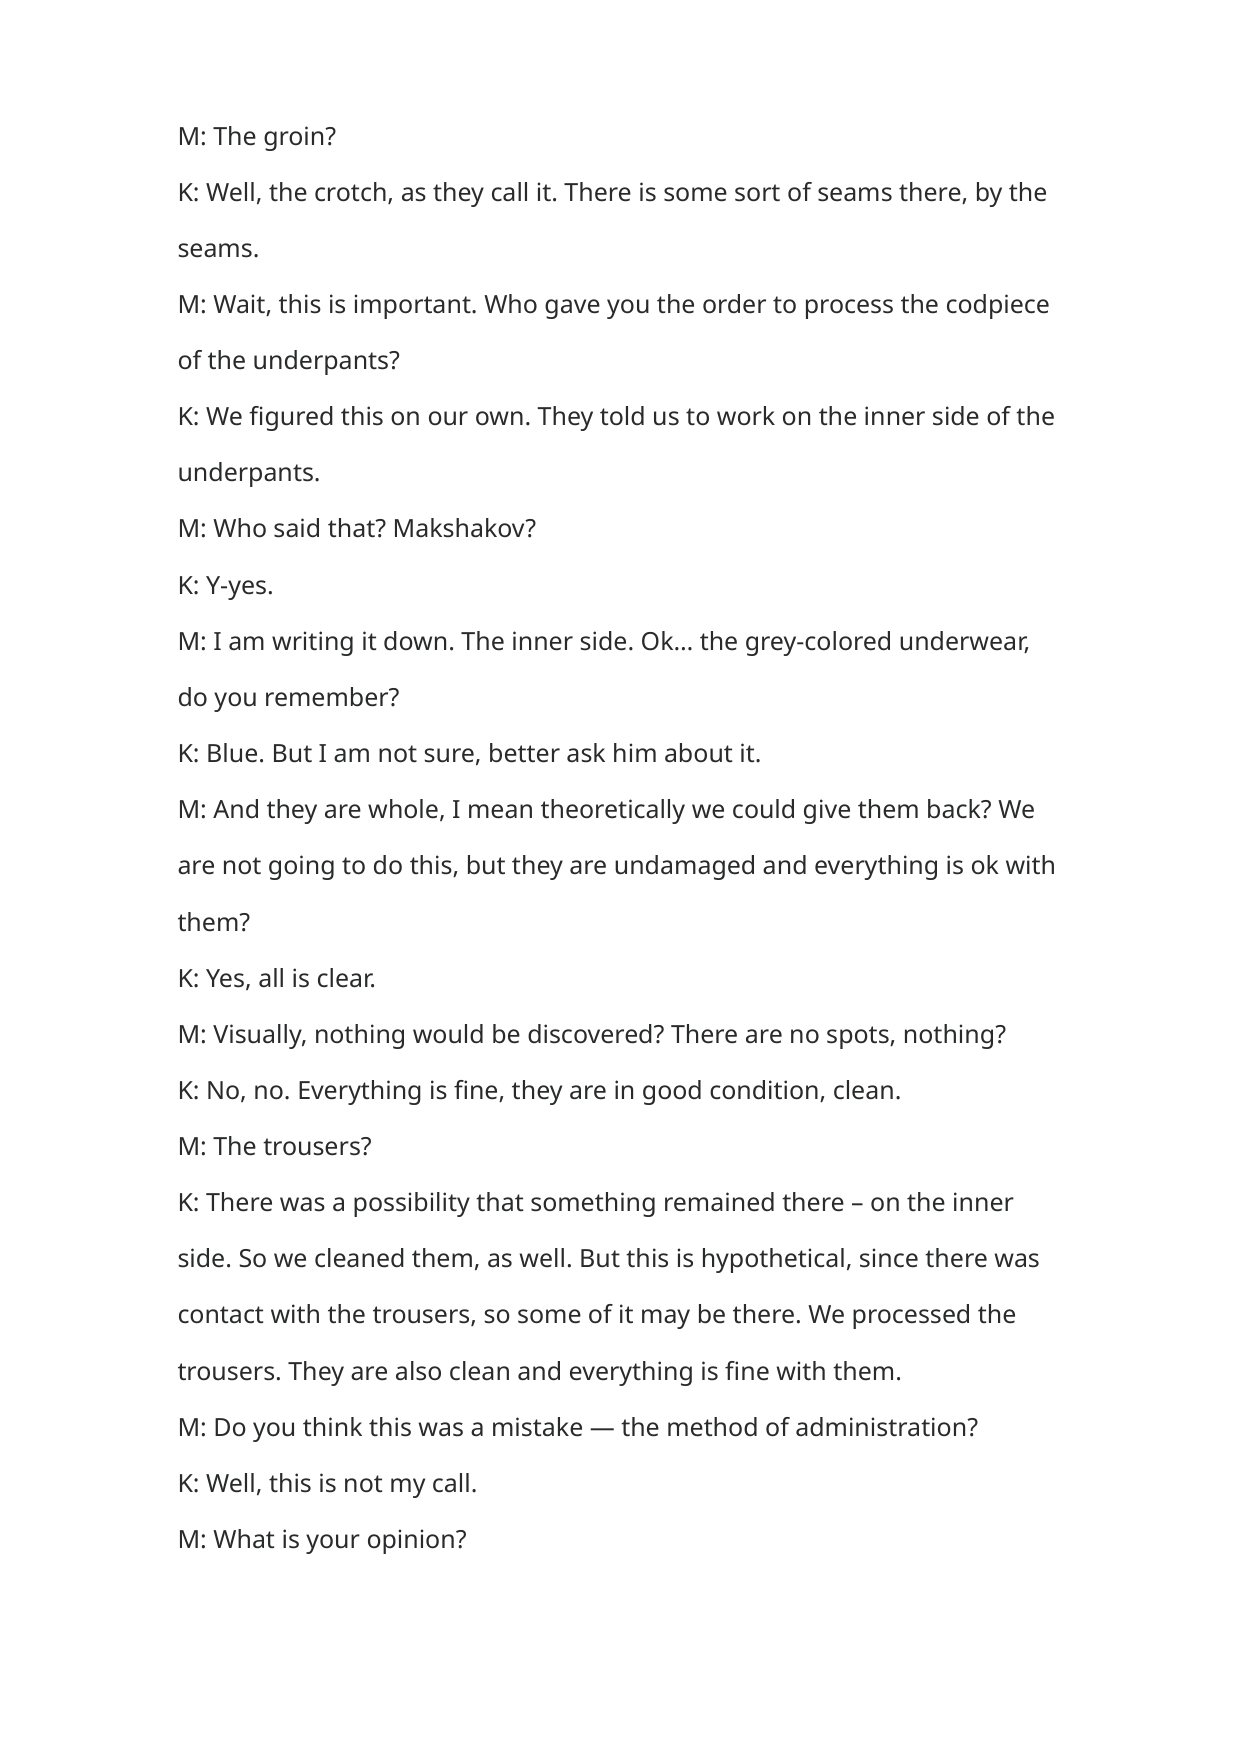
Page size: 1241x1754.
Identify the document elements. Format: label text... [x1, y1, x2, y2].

text M: What is your opinion? [177, 1522, 1063, 1556]
text K: We figured this on our own. They told us to work on the inner side of the underpants. [177, 399, 1063, 489]
text M: Do you think this was a mistake — the method of administration? [177, 1409, 1063, 1443]
text K: Blue. But I am not sure, better ask him about it. [177, 736, 1063, 770]
text M: And they are whole, I mean theoretically we could give them back? We are not going to do this, but they are undamaged and everything is ok with them? [177, 792, 1063, 938]
text K: Yes, all is clear. [177, 960, 1063, 994]
text K: Y-yes. [177, 567, 1063, 601]
text K: There was a possibility that something remained there – on the inner side. So we cleaned them, as well. But this is hypothetical, since there was contact with the trousers, so some of it may be there. We processed the trousers. They are also clean and everything is fine with them. [177, 1185, 1063, 1387]
text K: Well, the crotch, as they call it. There is some sort of seams there, by the seams. [177, 174, 1063, 264]
text K: Well, this is not my call. [177, 1466, 1063, 1500]
text M: Who said that? Makshakov? [177, 511, 1063, 545]
text M: The trousers? [177, 1129, 1063, 1163]
text M: Visually, nothing would be discovered? There are no spots, nothing? [177, 1016, 1063, 1051]
text M: Wait, this is important. Who gave you the order to process the codpiece of the underpants? [177, 287, 1063, 377]
text K: No, no. Everything is fine, they are in good condition, clean. [177, 1073, 1063, 1107]
text M: I am writing it down. The inner side. Ok… the grey-colored underwear, do you remember? [177, 623, 1063, 714]
text M: The groin? [177, 118, 1063, 152]
